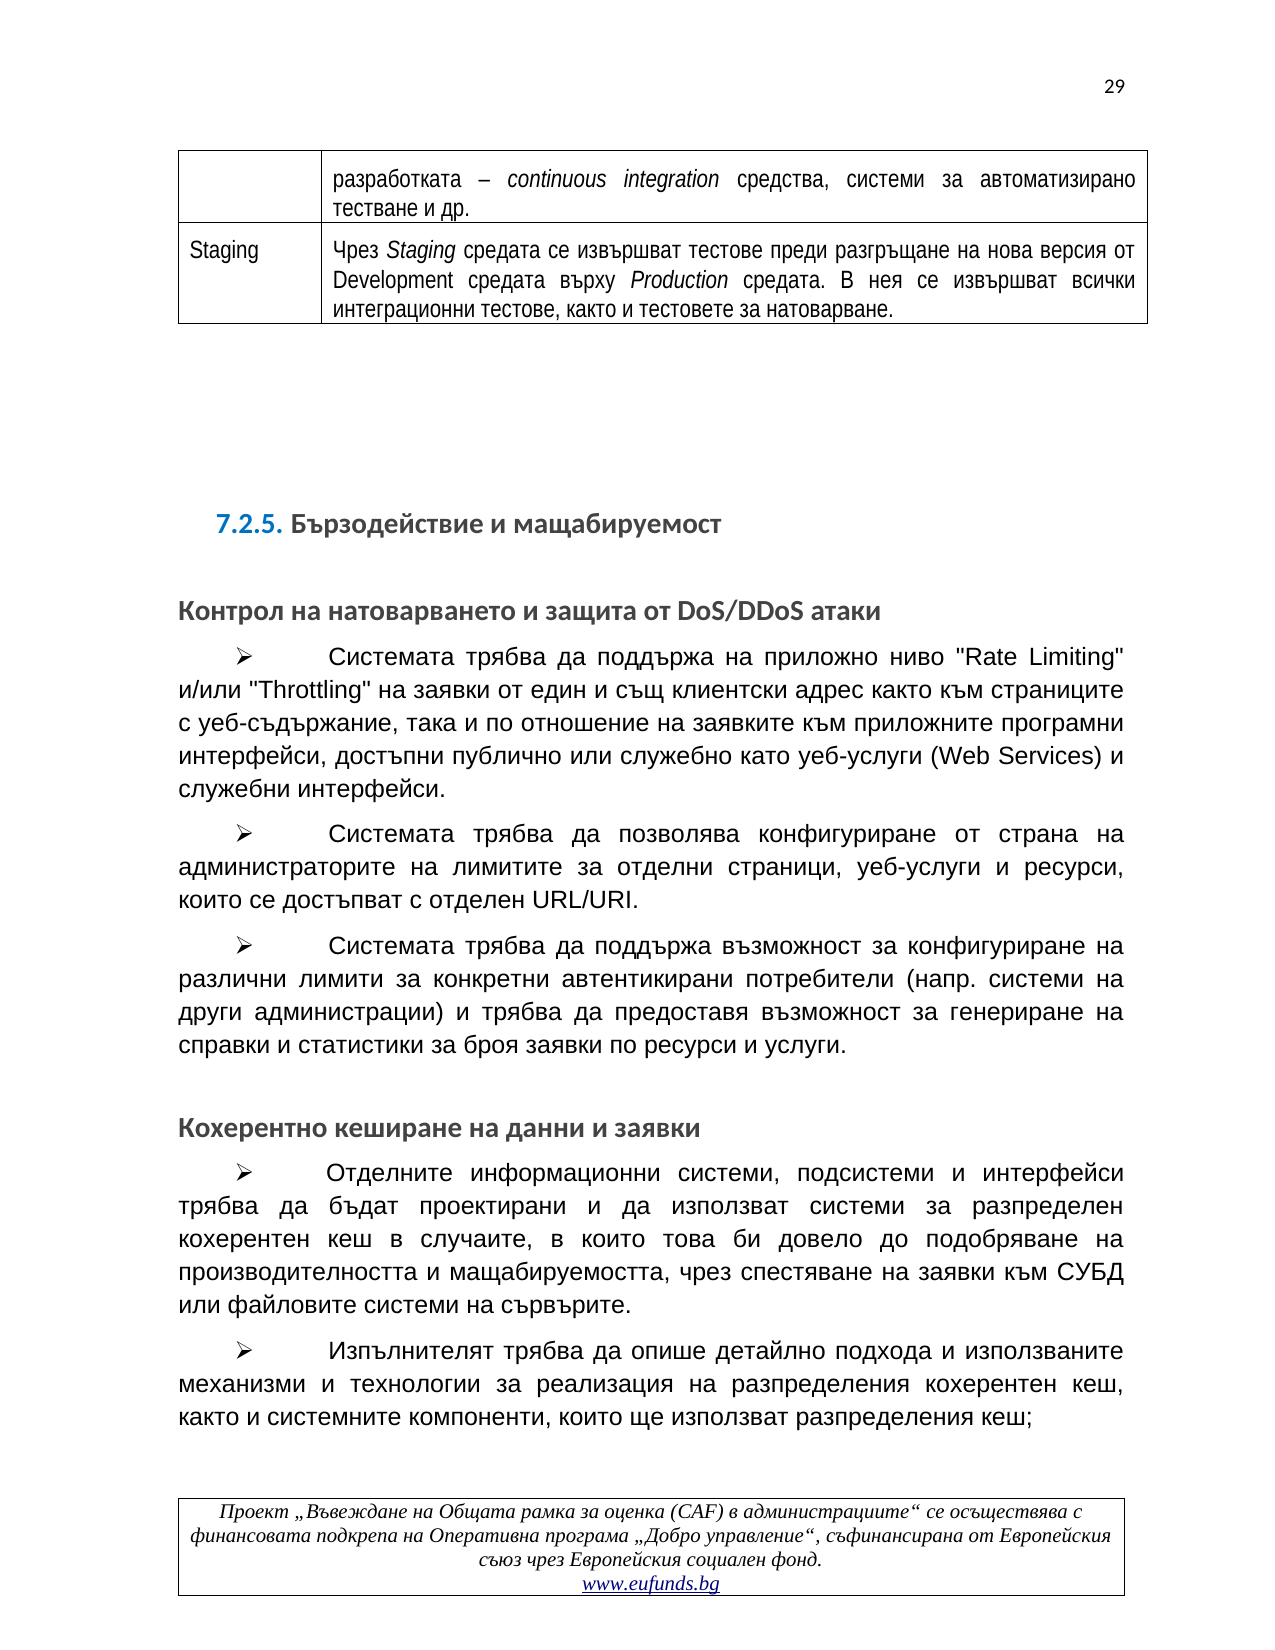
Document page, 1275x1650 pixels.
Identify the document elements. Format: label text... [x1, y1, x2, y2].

subtitle Контрол на натоварването и защита от DoS/DDoS атаки [178, 592, 1125, 628]
subtitle Бързодействие и мащабируемост [216, 505, 1125, 541]
table_cell чрез Staging средата се извършват тестове преди разгръщане на нова версия от Development средата върху Production средата. В нея се извършват всички интеграционни тестове, както и тестовете за натоварване. [322, 223, 1147, 323]
list Системата трябва да поддържа възможност за конфигуриране на различни лимити за конкретни автентикирани потребители (напр. системи на други администрации) и трябва да предоставя възможност за генериране на справки и статистики за броя заявки по ресурси и услуги. [178, 931, 1125, 1059]
list Системата трябва да поддържа на приложно ниво "Rate Limiting" и/или "Throttling" на заявки от един и същ клиентски адрес както към страниците с уеб-съдържание, така и по отношение на заявките към приложните програмни интерфейси, достъпни публично или служебно като уеб-услуги (Web Services) и служебни интерфейси. [178, 641, 1125, 802]
table_cell [179, 151, 321, 222]
table_cell разработката – continuous integration средства, системи за автоматизирано тестване и др. [322, 151, 1147, 222]
list Системата трябва да позволява конфигуриране от страна на администраторите на лимитите за отделни страници, уеб-услуги и ресурси, които се достъпват с отделен URL/URI. [178, 819, 1125, 914]
list Отделните информационни системи, подсистеми и интерфейси трябва да бъдат проектирани и да използват системи за разпределен кохерентен кеш в случаите, в които това би довело до подобряване на производителността и мащабируемостта, чрез спестяване на заявки към СУБД или файловите системи на сървърите. [178, 1158, 1125, 1319]
subtitle Кохерентно кеширане на данни и заявки [178, 1109, 1125, 1144]
list Изпълнителят трябва да опише детайлно подхода и използваните механизми и технологии за реализация на разпределения кохерентен кеш, както и системните компоненти, които ще използват разпределения кеш; [178, 1336, 1125, 1431]
table_cell Staging [179, 223, 321, 323]
